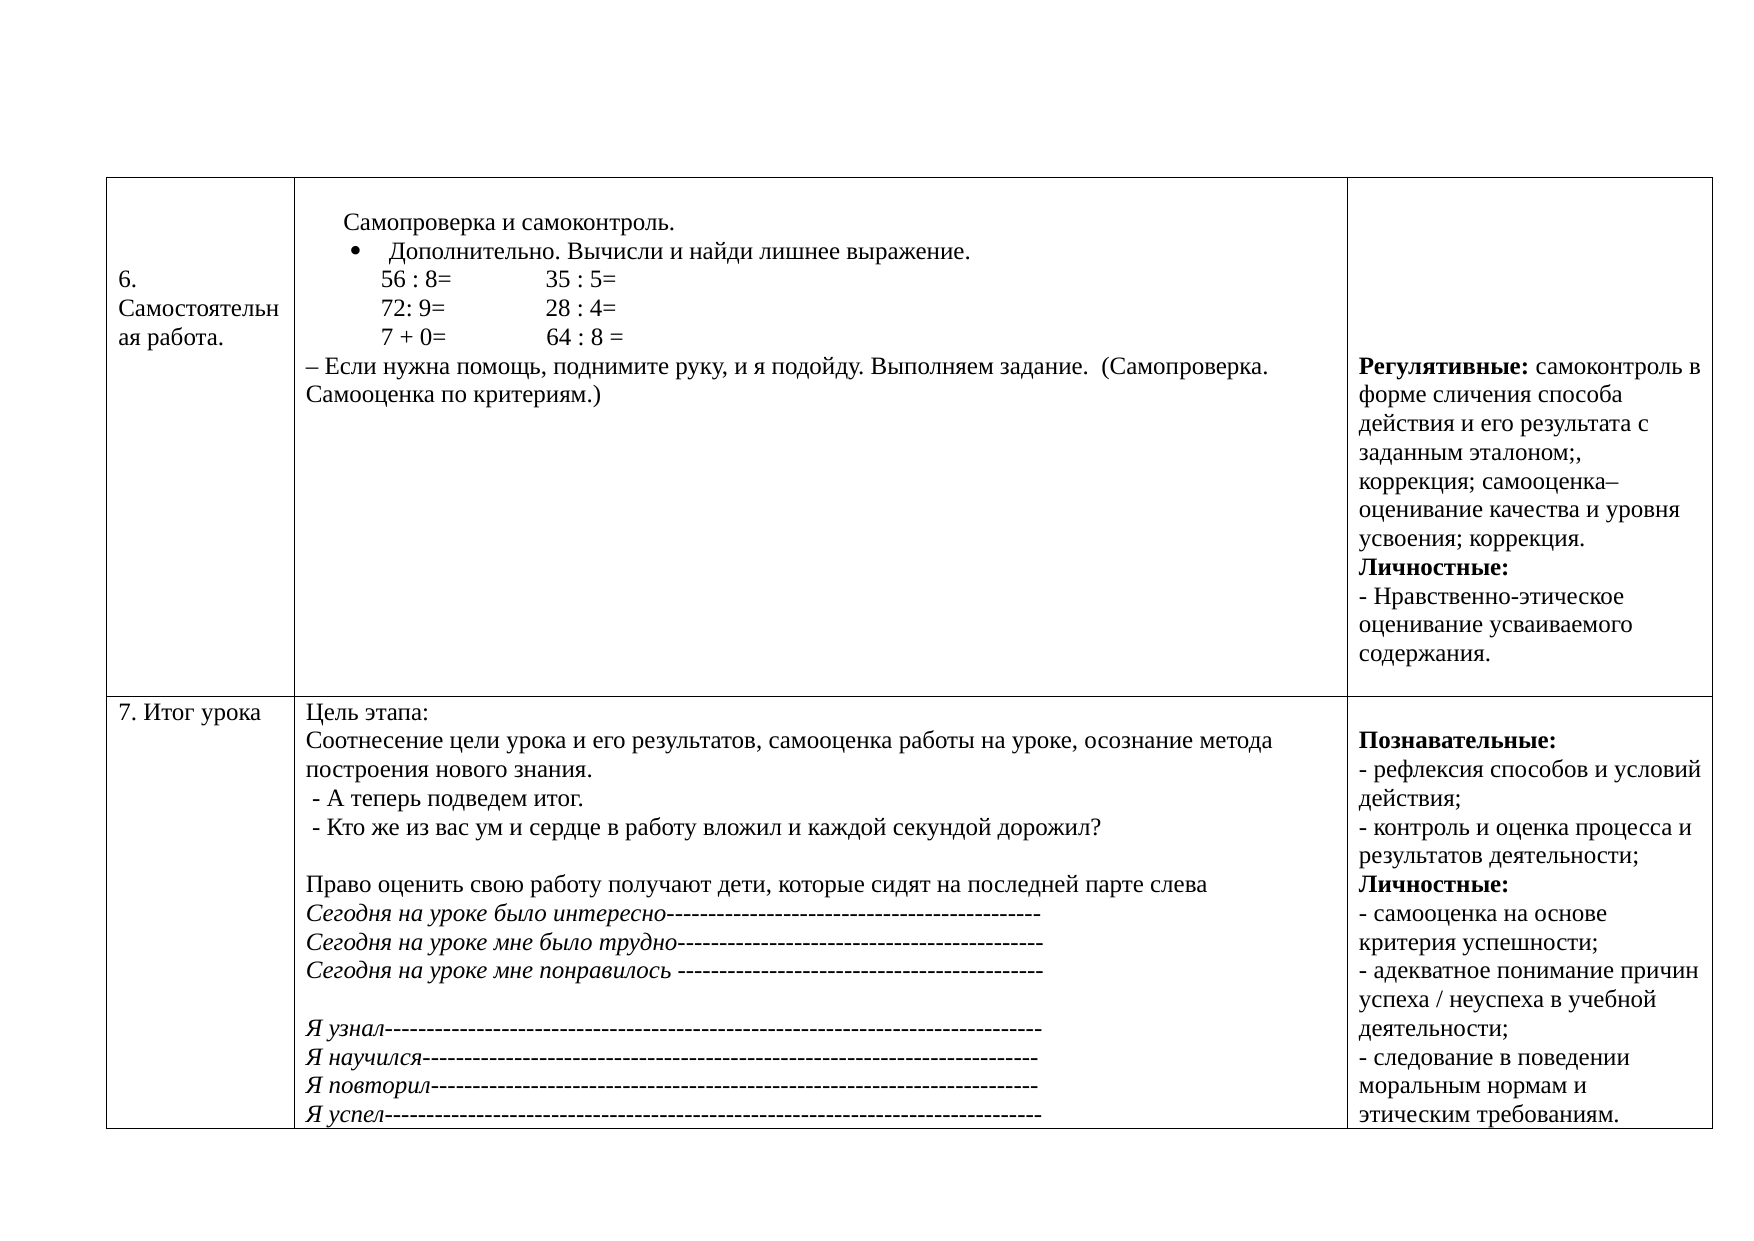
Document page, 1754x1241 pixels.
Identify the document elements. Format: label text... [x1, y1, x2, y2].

table_cell Регулятивные: самоконтроль в форме сличения способа действия и его результата с заданным эталоном;, коррекция; самооценка– оценивание качества и уровня усвоения; коррекция. Личностные: - Нравственно-этическое оценивание усваиваемого содержания. [1348, 178, 1712, 696]
table_cell 6. Самостоятельная работа. [107, 178, 294, 696]
table_cell 7. Итог урока [107, 697, 294, 1128]
table_cell Познавательные: - рефлексия способов и условий действия; - контроль и оценка процесса и результатов деятельности; Личностные: - самооценка на основе критерия успешности; - адекватное понимание причин успеха / неуспеха в учебной деятельности; - следование в поведении моральным нормам и этическим требованиям. [1348, 697, 1712, 1128]
table_cell Цель этапа: Соотнесение цели урока и его результатов, самооценка работы на уроке, осознание метода построения нового знания. - А теперь подведем итог. - Кто же из вас ум и сердце в работу вложил и каждой секундой дорожил? Право оценить свою работу получают дети, которые сидят на последней парте слева Сегодня на уроке было интересно--------------------------------------------- Сегодня на уроке мне было трудно-------------------------------------------- Сегодня на уроке мне понравилось -------------------------------------------- Я узнал------------------------------------------------------------------------------- Я научился-------------------------------------------------------------------------- Я повторил------------------------------------------------------------------------- Я успел------------------------------------------------------------------------------- [295, 697, 1347, 1128]
table_cell Самопроверка и самоконтроль. Дополнительно. Вычисли и найди лишнее выражение. 56 : 8= 35 : 5= 72: 9= 28 : 4= 7 + 0= 64 : 8 = – Если нужна помощь, поднимите руку, и я подойду. Выполняем задание. (Самопроверка. Самооценка по критериям.) [295, 178, 1347, 696]
